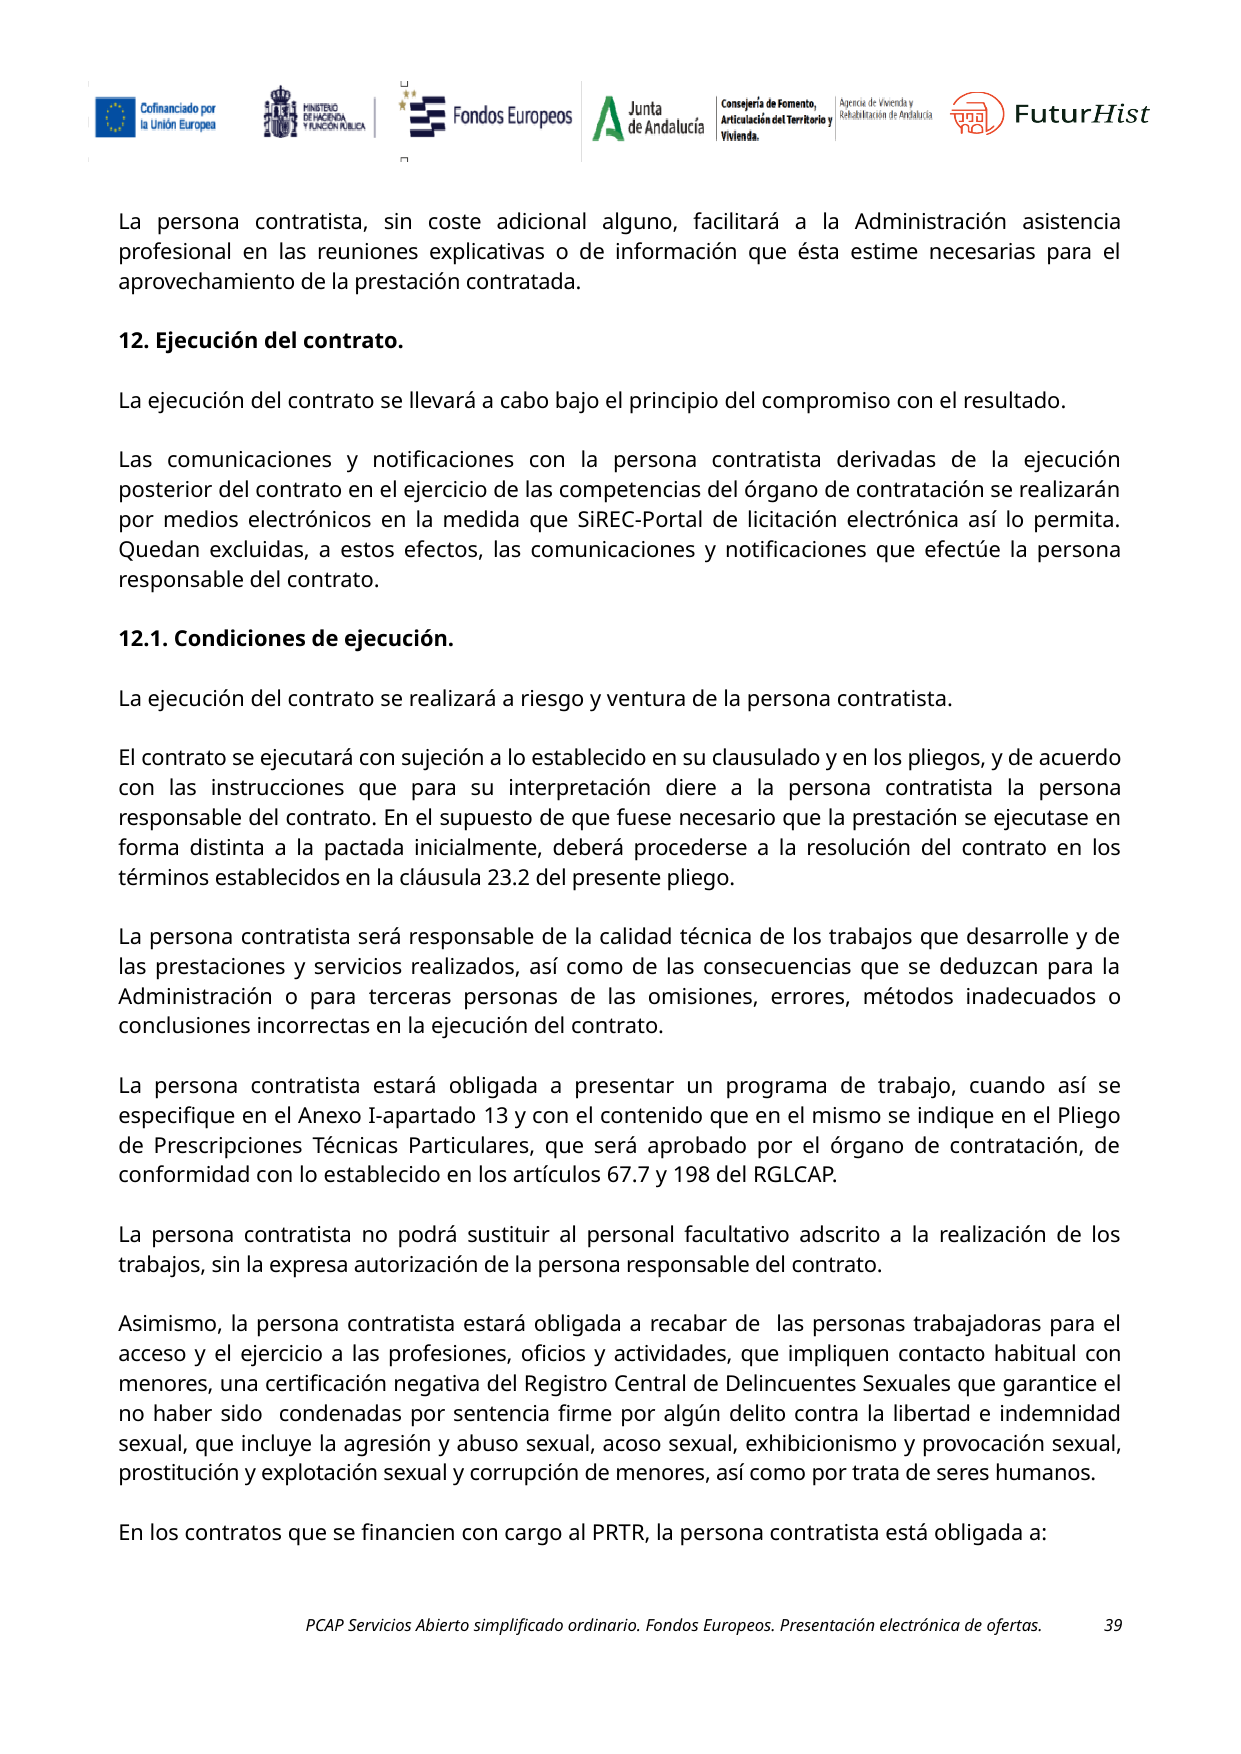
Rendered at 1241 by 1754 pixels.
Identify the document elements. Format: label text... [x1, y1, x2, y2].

text El contrato se ejecutará con sujeción a lo establecido en su clausulado y en los pliegos, y de acuerdo con las instrucciones que para su interpretación diere a la persona contratista la persona responsable del contrato. En el supuesto de que fuese necesario que la prestación se ejecutase en forma distinta a la pactada inicialmente, deberá procederse a la resolución del contrato en los términos establecidos en la cláusula 23.2 del presente pliego. [118, 742, 1122, 891]
text Las comunicaciones y notificaciones con la persona contratista derivadas de la ejecución posterior del contrato en el ejercicio de las competencias del órgano de contratación se realizarán por medios electrónicos en la medida que SiREC-Portal de licitación electrónica así lo permita. Quedan excluidas, a estos efectos, las comunicaciones y notificaciones que efectúe la persona responsable del contrato. [118, 444, 1122, 593]
list La persona contratista, sin coste adicional alguno, facilitará a la Administración asistencia profesional en las reuniones explicativas o de información que ésta estime necesarias para el aprovechamiento de la prestación contratada. [118, 206, 1122, 296]
text La persona contratista no podrá sustituir al personal facultativo adscrito a la realización de los trabajos, sin la expresa autorización de la persona responsable del contrato. [118, 1219, 1122, 1279]
text La persona contratista será responsable de la calidad técnica de los trabajos que desarrolle y de las prestaciones y servicios realizados, así como de las consecuencias que se deduzcan para la Administración o para terceras personas de las omisiones, errores, métodos inadecuados o conclusiones incorrectas en la ejecución del contrato. [118, 921, 1122, 1040]
text Asimismo, la persona contratista estará obligada a recabar de las personas trabajadoras para el acceso y el ejercicio a las profesiones, oficios y actividades, que impliquen contacto habitual con menores, una certificación negativa del Registro Central de Delincuentes Sexuales que garantice el no haber sido condenadas por sentencia firme por algún delito contra la libertad e indemnidad sexual, que incluye la agresión y abuso sexual, acoso sexual, exhibicionismo y provocación sexual, prostitución y explotación sexual y corrupción de menores, así como por trata de seres humanos. [118, 1308, 1122, 1487]
picture [949, 92, 1150, 135]
picture [88, 79, 943, 162]
text La ejecución del contrato se llevará a cabo bajo el principio del compromiso con el resultado. [118, 385, 1122, 415]
subtitle 12.1. Condiciones de ejecución. [118, 623, 1122, 653]
subtitle 12. Ejecución del contrato. [118, 325, 1122, 355]
text En los contratos que se financien con cargo al PRTR, la persona contratista está obligada a: [118, 1517, 1122, 1547]
text La ejecución del contrato se realizará a riesgo y ventura de la persona contratista. [118, 683, 1122, 713]
text La persona contratista estará obligada a presentar un programa de trabajo, cuando así se especifique en el Anexo I-apartado 13 y con el contenido que en el mismo se indique en el Pliego de Prescripciones Técnicas Particulares, que será aprobado por el órgano de contratación, de conformidad con lo establecido en los artículos 67.7 y 198 del RGLCAP. [118, 1070, 1122, 1189]
